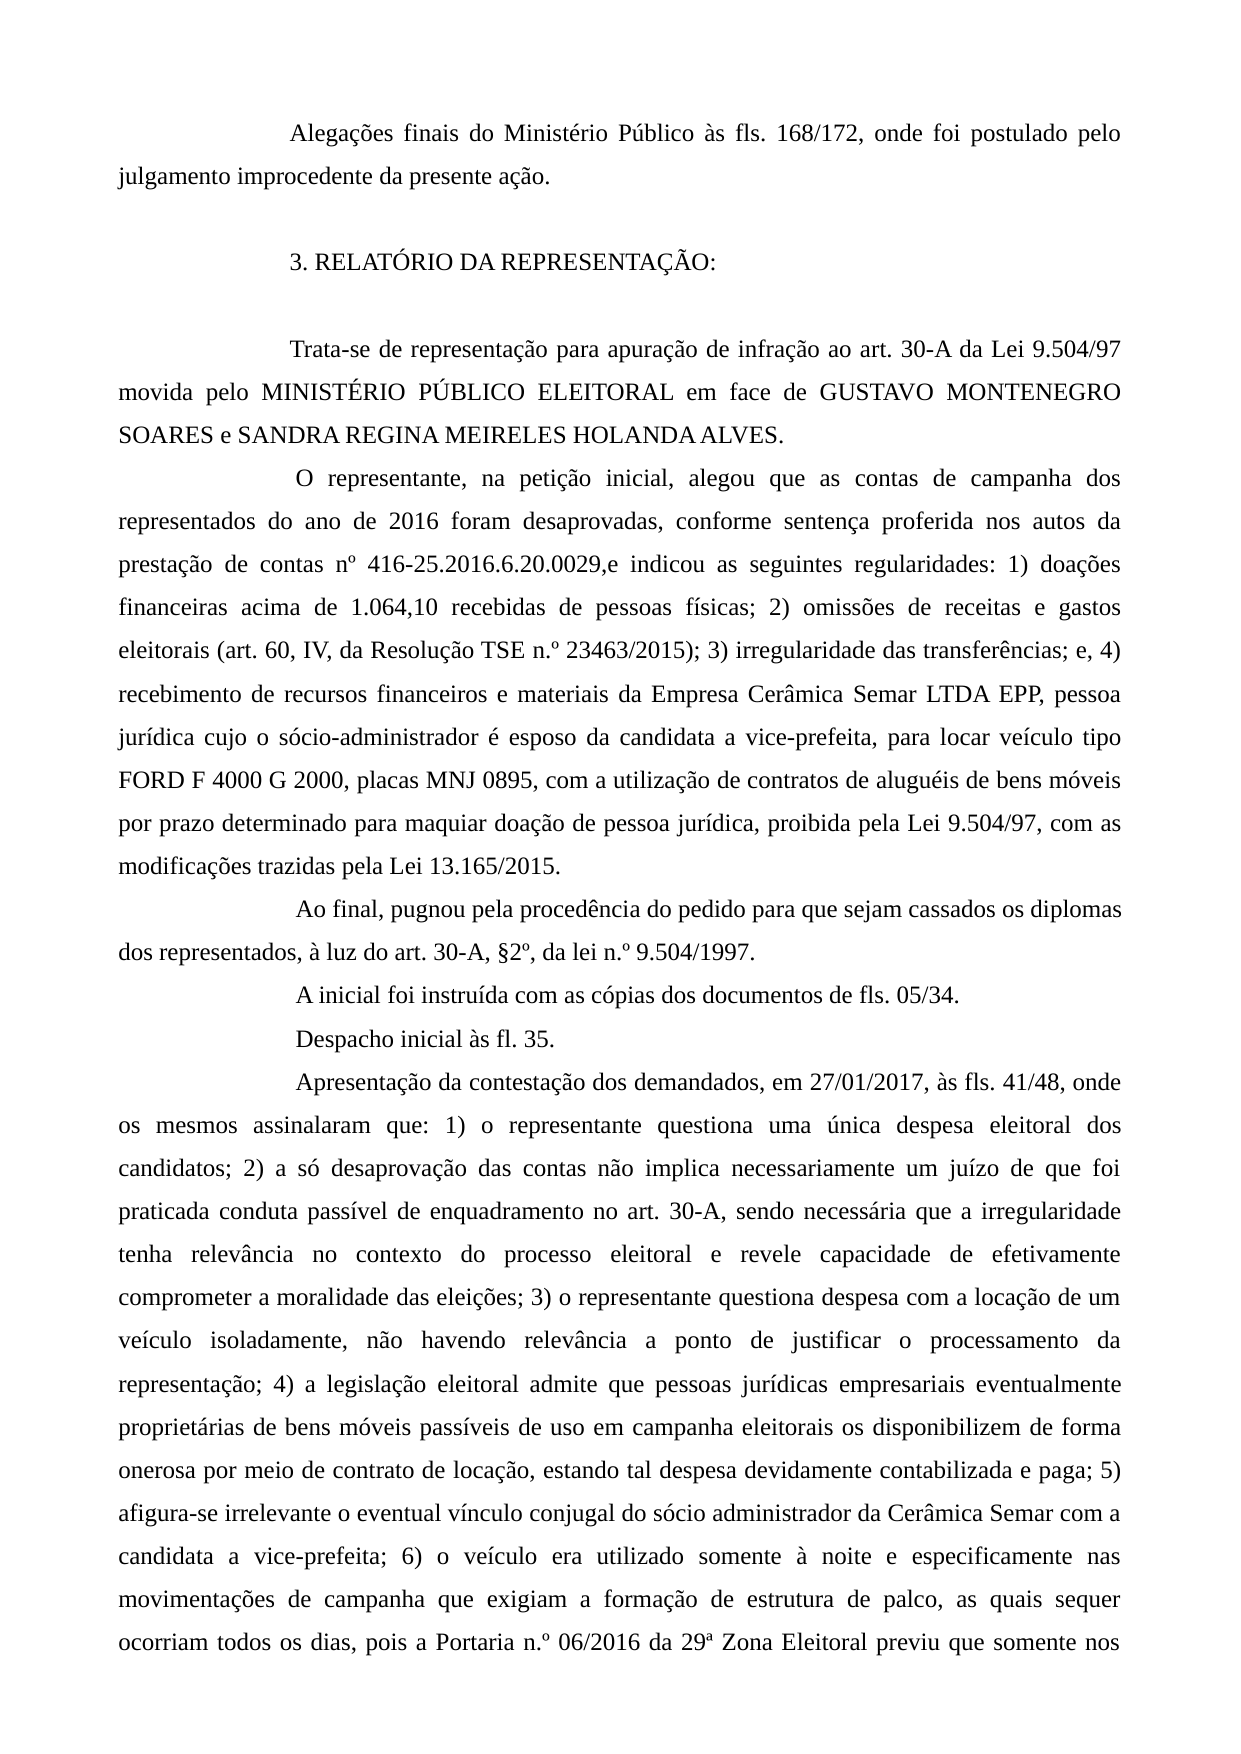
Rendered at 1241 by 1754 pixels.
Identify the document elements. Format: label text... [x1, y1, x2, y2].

text Ao final, pugnou pela procedência do pedido para que sejam cassados os diplomas dos representados, à luz do art. 30-A, §2º, da lei n.º 9.504/1997. [118, 894, 1122, 966]
text Apresentação da contestação dos demandados, em 27/01/2017, às fls. 41/48, onde os mesmos assinalaram que: 1) o representante questiona uma única despesa eleitoral dos candidatos; 2) a só desaprovação das contas não implica necessariamente um juízo de que foi praticada conduta passível de enquadramento no art. 30-A, sendo necessária que a irregularidade tenha relevância no contexto do processo eleitoral e revele capacidade de efetivamente comprometer a moralidade das eleições; 3) o representante questiona despesa com a locação de um veículo isoladamente, não havendo relevância a ponto de justificar o processamento da representação; 4) a legislação eleitoral admite que pessoas jurídicas empresariais eventualmente proprietárias de bens móveis passíveis de uso em campanha eleitorais os disponibilizem de forma onerosa por meio de contrato de locação, estando tal despesa devidamente contabilizada e paga; 5) afigura-se irrelevante o eventual vínculo conjugal do sócio administrador da Cerâmica Semar com a candidata a vice-prefeita; 6) o veículo era utilizado somente à noite e especificamente nas movimentações de campanha que exigiam a formação de estrutura de palco, as quais sequer ocorriam todos os dias, pois a Portaria n.º 06/2016 da 29ª Zona Eleitoral previu que somente nos [118, 1067, 1122, 1656]
text Despacho inicial às fl. 35. [118, 1024, 1122, 1052]
text O representante, na petição inicial, alegou que as contas de campanha dos representados do ano de 2016 foram desaprovadas, conforme sentença proferida nos autos da prestação de contas nº 416-25.2016.6.20.0029,e indicou as seguintes regularidades: 1) doações financeiras acima de 1.064,10 recebidas de pessoas físicas; 2) omissões de receitas e gastos eleitorais (art. 60, IV, da Resolução TSE n.º 23463/2015); 3) irregularidade das transferências; e, 4) recebimento de recursos financeiros e materiais da Empresa Cerâmica Semar LTDA EPP, pessoa jurídica cujo o sócio-administrador é esposo da candidata a vice-prefeita, para locar veículo tipo FORD F 4000 G 2000, placas MNJ 0895, com a utilização de contratos de aluguéis de bens móveis por prazo determinado para maquiar doação de pessoa jurídica, proibida pela Lei 9.504/97, com as modificações trazidas pela Lei 13.165/2015. [118, 463, 1122, 880]
text 3. RELATÓRIO DA REPRESENTAÇÃO: [118, 247, 1122, 276]
text A inicial foi instruída com as cópias dos documentos de fls. 05/34. [118, 981, 1122, 1009]
text Trata-se de representação para apuração de infração ao art. 30-A da Lei 9.504/97 movida pelo MINISTÉRIO PÚBLICO ELEITORAL em face de GUSTAVO MONTENEGRO SOARES e SANDRA REGINA MEIRELES HOLANDA ALVES. [118, 334, 1122, 449]
text Alegações finais do Ministério Público às fls. 168/172, onde foi postulado pelo julgamento improcedente da presente ação. [118, 118, 1122, 190]
